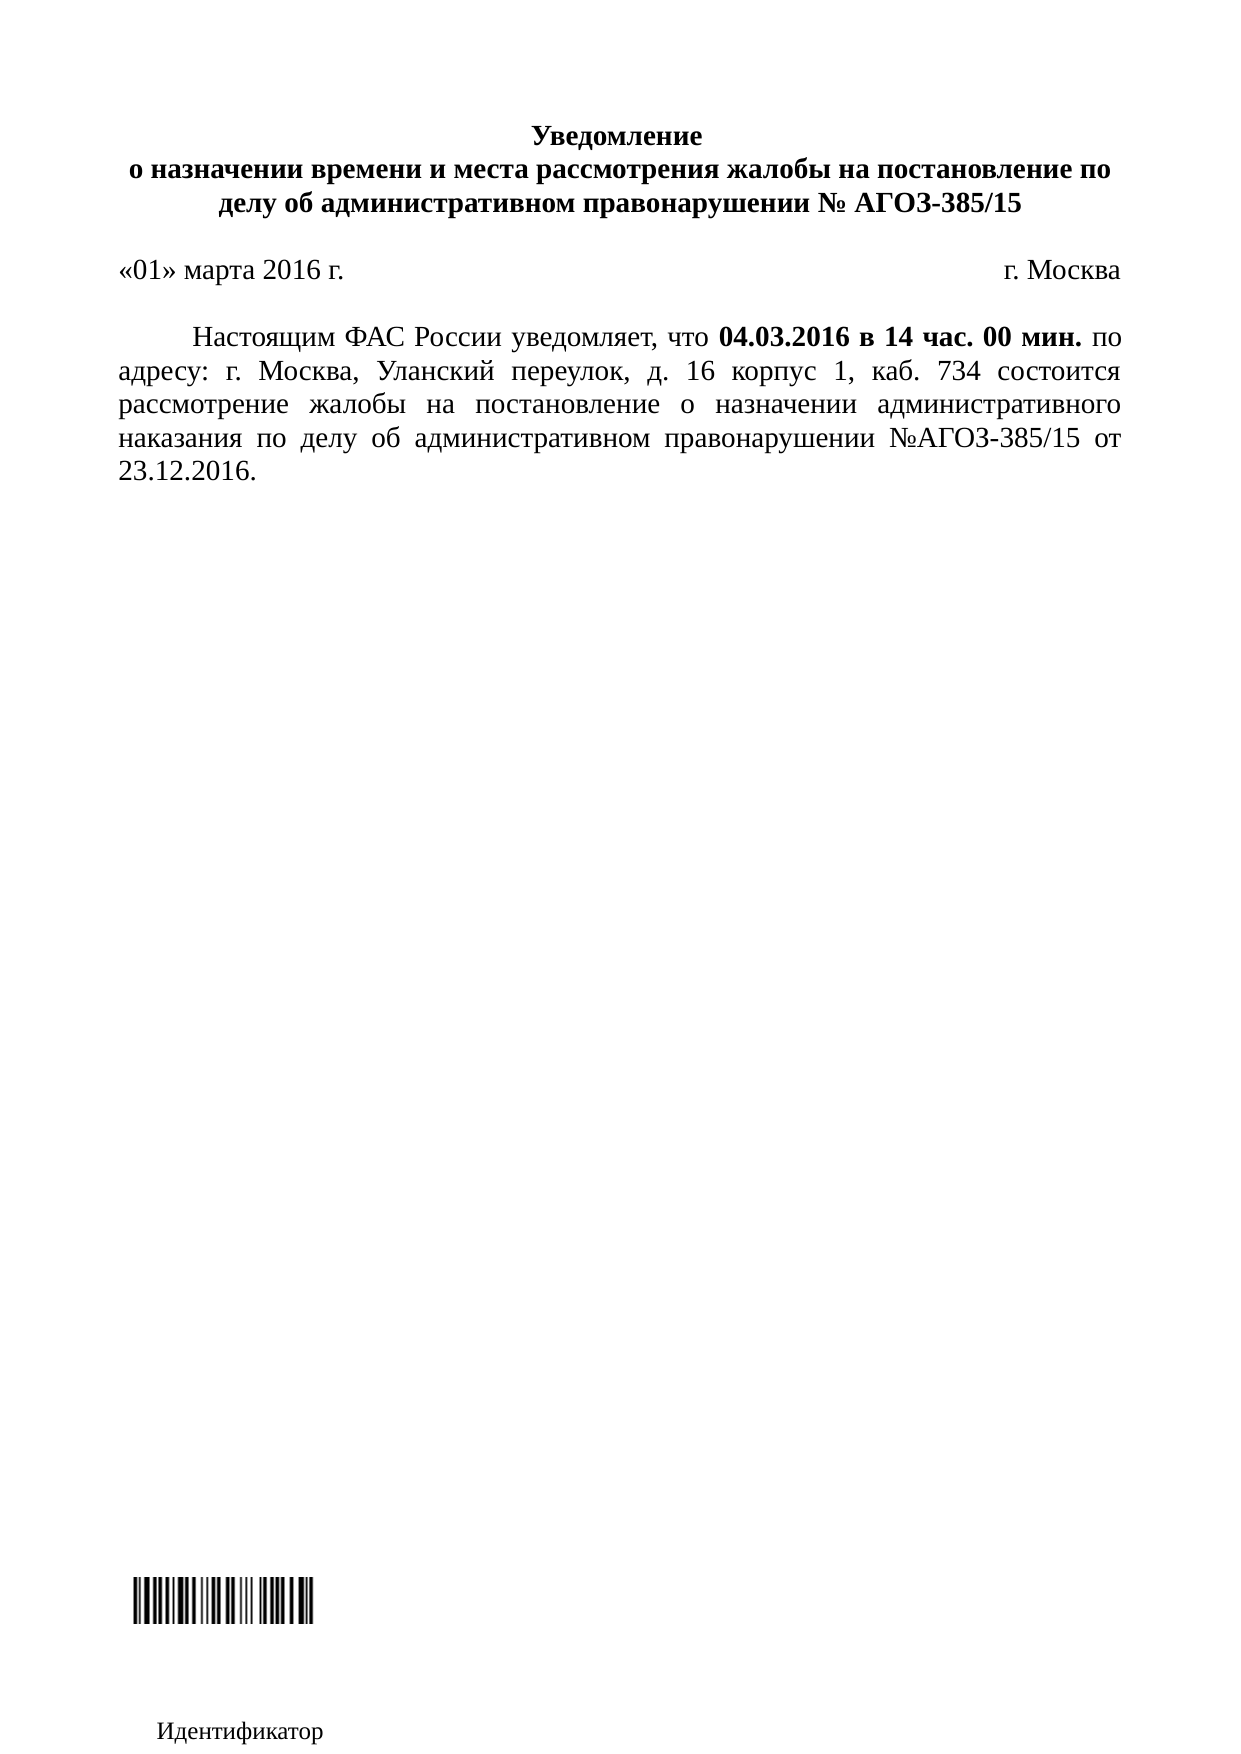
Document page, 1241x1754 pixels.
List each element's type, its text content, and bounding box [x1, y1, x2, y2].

text Уведомление [118, 118, 1122, 152]
text «01» марта 2016 г. г. Москва [118, 252, 1122, 286]
text Настоящим ФАС России уведомляет, что 04.03.2016 в 14 час. 00 мин. по адресу: г. Москва, Уланский переулок, д. 16 корпус 1, каб. 734 состоится рассмотрение жалобы на постановление о назначении административного наказания по делу об административном правонарушении №АГОЗ-385/15 от 23.12.2016. [118, 319, 1122, 487]
picture [118, 1577, 331, 1624]
text о назначении времени и места рассмотрения жалобы на постановление по делу об административном правонарушении № АГОЗ-385/15 [118, 152, 1122, 219]
